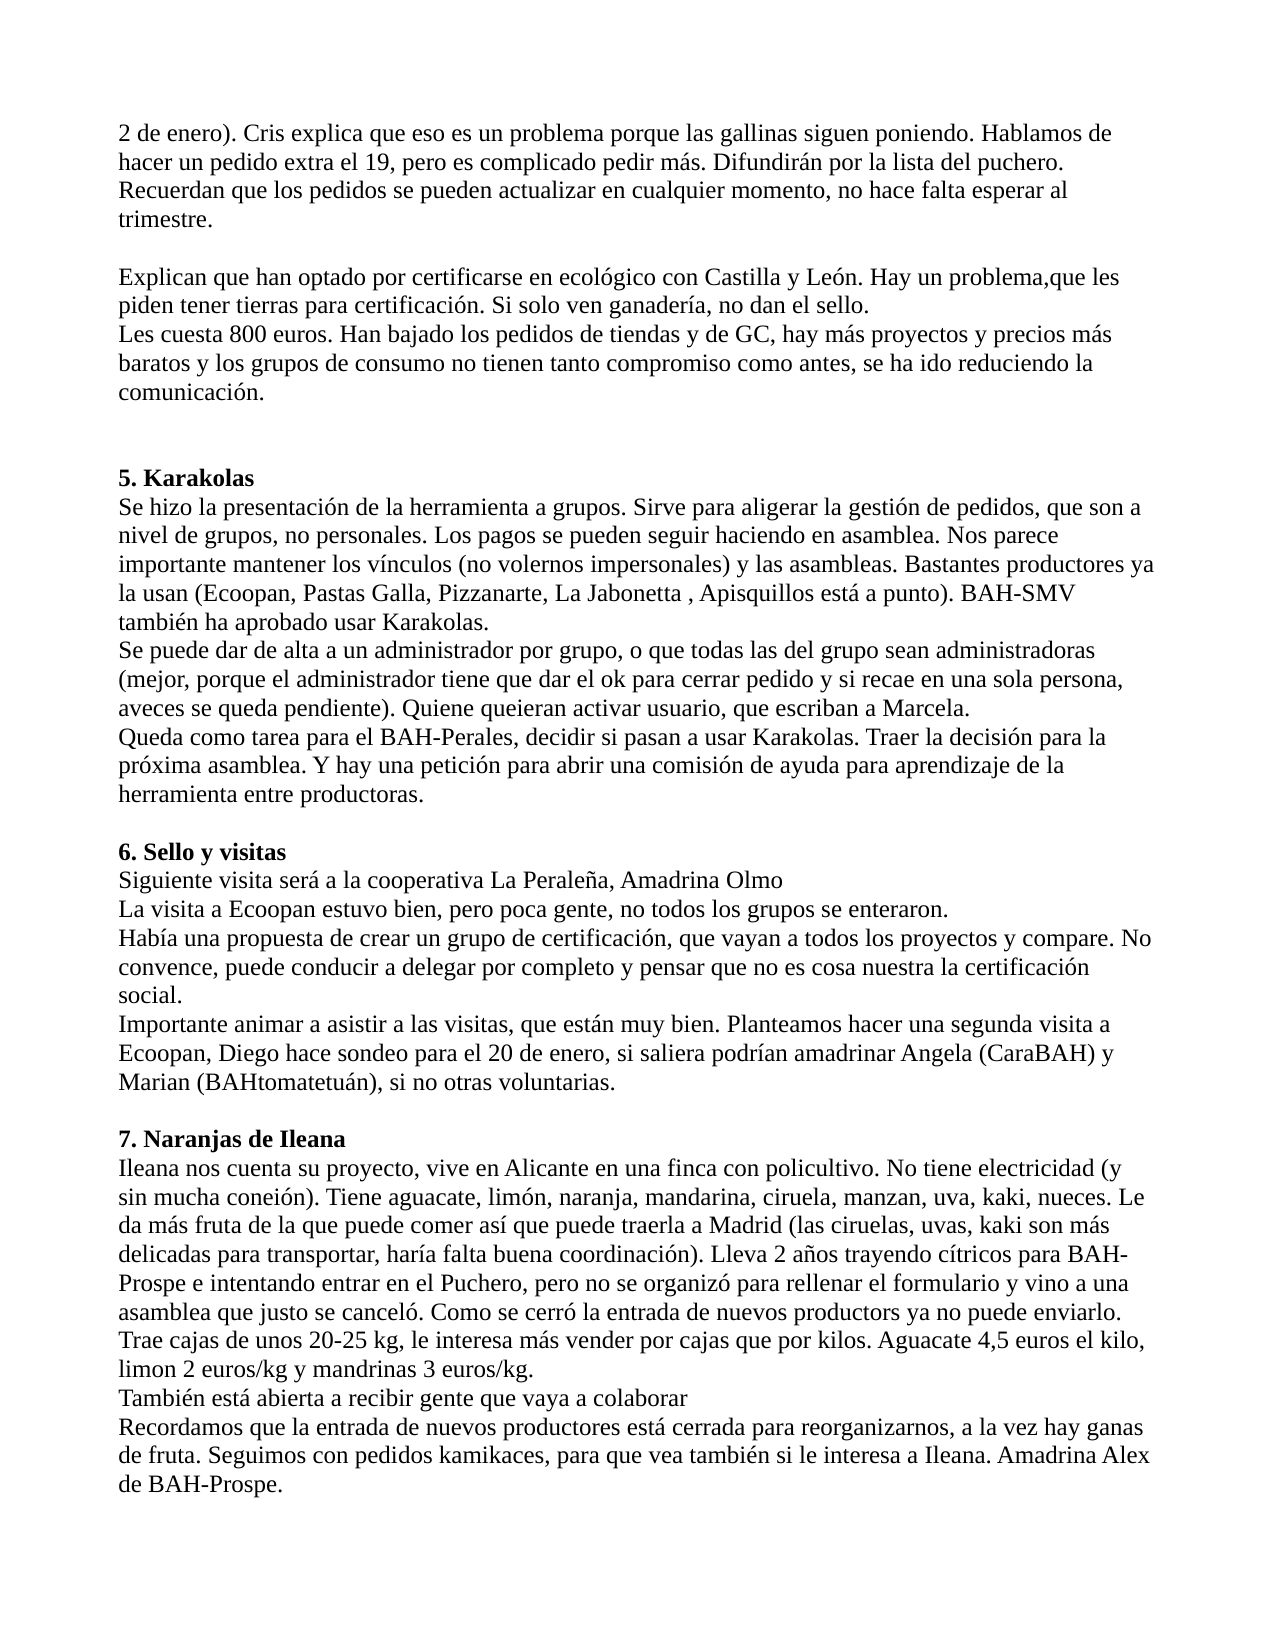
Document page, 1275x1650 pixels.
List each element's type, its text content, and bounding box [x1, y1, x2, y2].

text 7. Naranjas de Ileana [118, 1124, 1157, 1153]
text 2 de enero). Cris explica que eso es un problema porque las gallinas siguen poniendo. Hablamos de hacer un pedido extra el 19, pero es complicado pedir más. Difundirán por la lista del puchero. [118, 118, 1157, 176]
text Recordamos que la entrada de nuevos productores está cerrada para reorganizarnos, a la vez hay ganas de fruta. Seguimos con pedidos kamikaces, para que vea también si le interesa a Ileana. Amadrina Alex de BAH-Prospe. [118, 1412, 1157, 1498]
text La visita a Ecoopan estuvo bien, pero poca gente, no todos los grupos se enteraron. [118, 894, 1157, 923]
text Les cuesta 800 euros. Han bajado los pedidos de tiendas y de GC, hay más proyectos y precios más baratos y los grupos de consumo no tienen tanto compromiso como antes, se ha ido reduciendo la comunicación. [118, 319, 1157, 406]
text Queda como tarea para el BAH-Perales, decidir si pasan a usar Karakolas. Traer la decisión para la próxima asamblea. Y hay una petición para abrir una comisión de ayuda para aprendizaje de la herramienta entre productoras. [118, 722, 1157, 808]
text Trae cajas de unos 20-25 kg, le interesa más vender por cajas que por kilos. Aguacate 4,5 euros el kilo, limon 2 euros/kg y mandrinas 3 euros/kg. [118, 1326, 1157, 1383]
text Explican que han optado por certificarse en ecológico con Castilla y León. Hay un problema,que les piden tener tierras para certificación. Si solo ven ganadería, no dan el sello. [118, 262, 1157, 319]
text 6. Sello y visitas [118, 837, 1157, 866]
text Había una propuesta de crear un grupo de certificación, que vayan a todos los proyectos y compare. No convence, puede conducir a delegar por completo y pensar que no es cosa nuestra la certificación social. [118, 923, 1157, 1009]
text Siguiente visita será a la cooperativa La Peraleña, Amadrina Olmo [118, 866, 1157, 894]
text Se puede dar de alta a un administrador por grupo, o que todas las del grupo sean administradoras (mejor, porque el administrador tiene que dar el ok para cerrar pedido y si recae en una sola persona, aveces se queda pendiente). Quiene queieran activar usuario, que escriban a Marcela. [118, 636, 1157, 722]
text También está abierta a recibir gente que vaya a colaborar [118, 1383, 1157, 1412]
text Importante animar a asistir a las visitas, que están muy bien. Planteamos hacer una segunda visita a Ecoopan, Diego hace sondeo para el 20 de enero, si saliera podrían amadrinar Angela (CaraBAH) y Marian (BAHtomatetuán), si no otras voluntarias. [118, 1009, 1157, 1096]
text Ileana nos cuenta su proyecto, vive en Alicante en una finca con policultivo. No tiene electricidad (y sin mucha coneión). Tiene aguacate, limón, naranja, mandarina, ciruela, manzan, uva, kaki, nueces. Le da más fruta de la que puede comer así que puede traerla a Madrid (las ciruelas, uvas, kaki son más delicadas para transportar, haría falta buena coordinación). Lleva 2 años trayendo cítricos para BAH-Prospe e intentando entrar en el Puchero, pero no se organizó para rellenar el formulario y vino a una asamblea que justo se canceló. Como se cerró la entrada de nuevos productors ya no puede enviarlo. [118, 1153, 1157, 1326]
text Recuerdan que los pedidos se pueden actualizar en cualquier momento, no hace falta esperar al trimestre. [118, 176, 1157, 233]
text Se hizo la presentación de la herramienta a grupos. Sirve para aligerar la gestión de pedidos, que son a nivel de grupos, no personales. Los pagos se pueden seguir haciendo en asamblea. Nos parece importante mantener los vínculos (no volernos impersonales) y las asambleas. Bastantes productores ya la usan (Ecoopan, Pastas Galla, Pizzanarte, La Jabonetta , Apisquillos está a punto). BAH-SMV también ha aprobado usar Karakolas. [118, 492, 1157, 636]
text 5. Karakolas [118, 463, 1157, 492]
